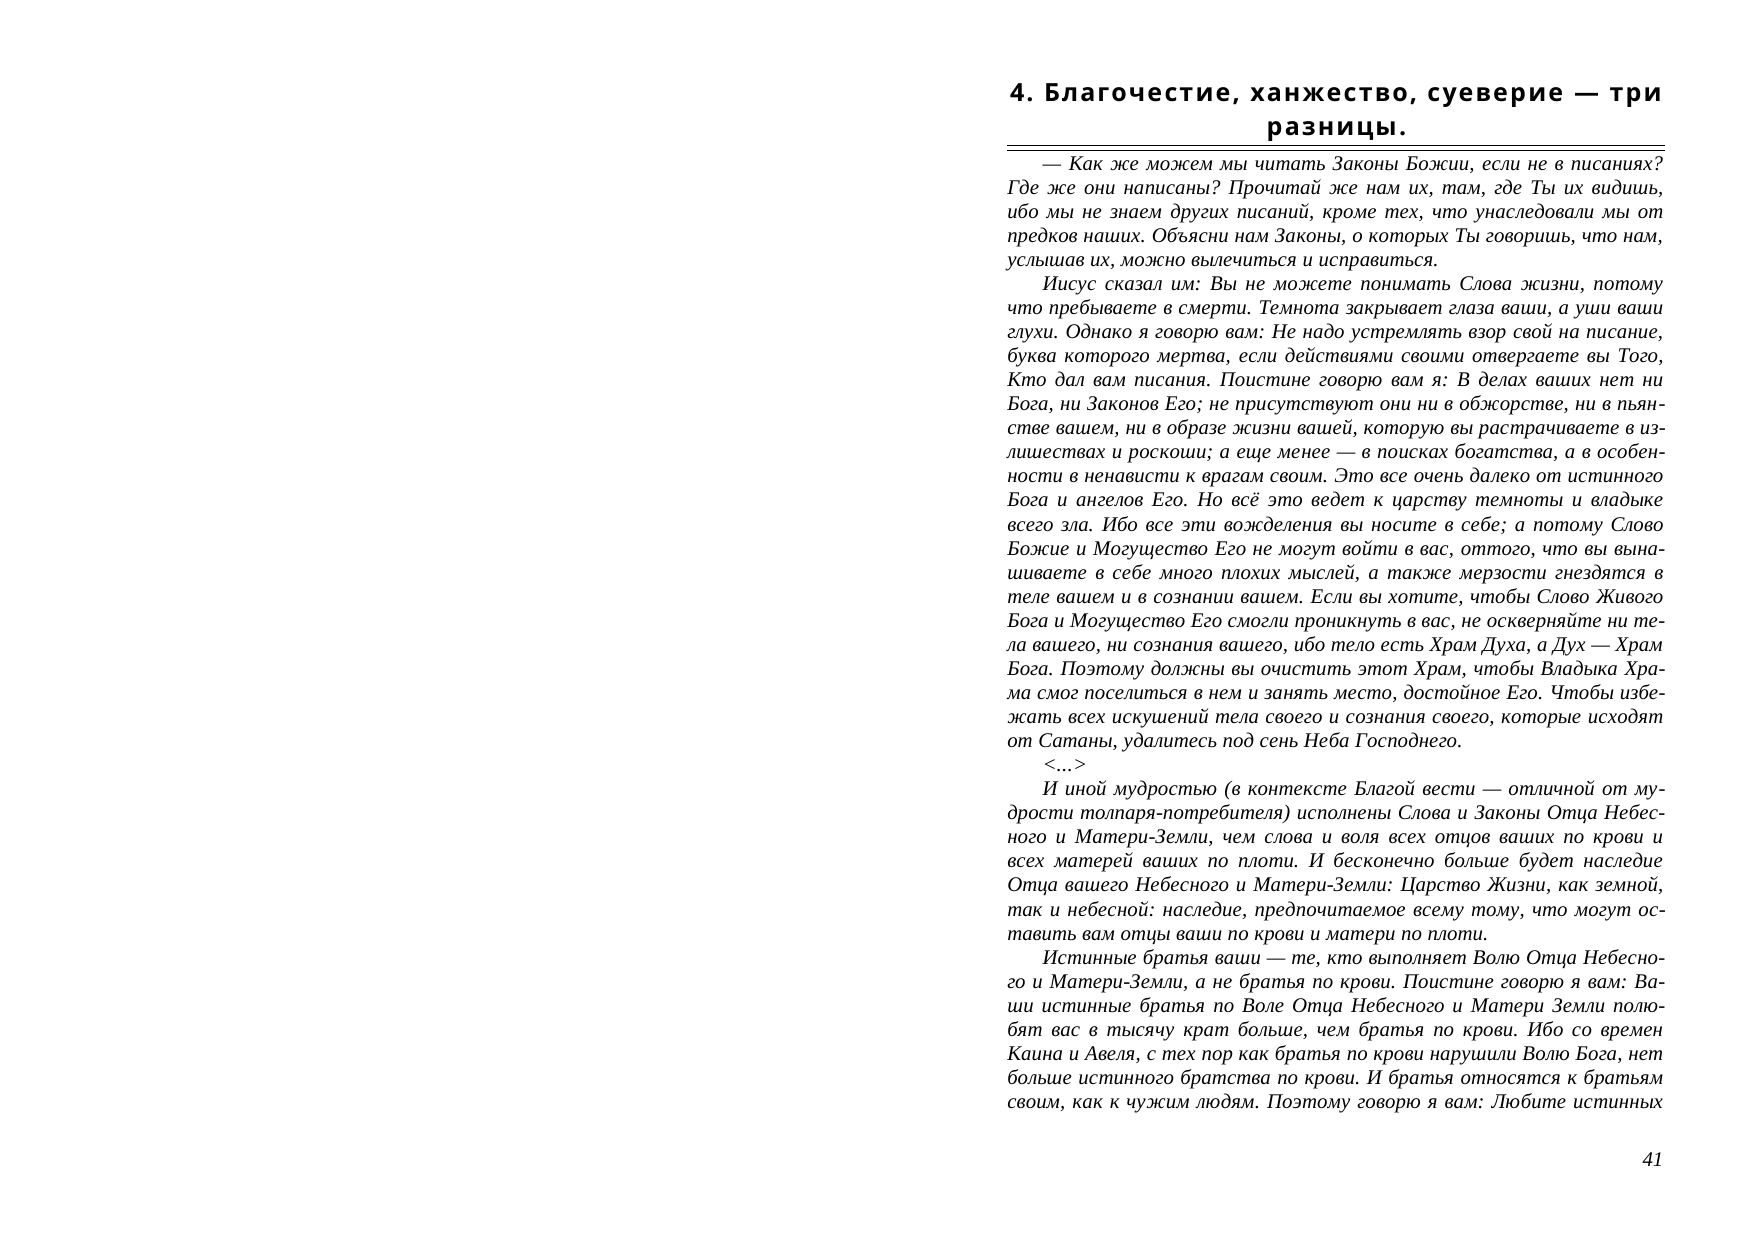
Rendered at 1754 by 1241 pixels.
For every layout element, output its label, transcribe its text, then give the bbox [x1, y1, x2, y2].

text <...> [1007, 752, 1665, 776]
text — Как же мо­жем мы чи­тать За­ко­ны Бо­жии, ес­ли не в пи­са­ни­ях? Где же они на­пи­са­ны? Про­чи­тай же нам их, там, где Ты их ви­дишь, ибо мы не зна­ем дру­гих пи­са­ний, кро­ме тех, что унас­ле­до­ва­ли мы от пред­ков на­ших. Объ­яс­ни нам За­ко­ны, о ко­то­рых Ты го­во­ришь, что нам, ус­лы­шав их, мож­но вы­ле­чить­ся и ис­пра­вить­ся. [1007, 151, 1665, 271]
text И иной муд­ро­стью (в контексте Благой вести — отличной от му­дрости толпаря-потребителя) ис­пол­не­ны Сло­ва и За­ко­ны От­ца Не­бес­­но­го и Ма­те­ри-Зем­ли, чем сло­ва и во­ля всех от­цов ва­ших по кро­ви и всех ма­те­рей ва­ших по пло­ти. И бес­ко­неч­но боль­ше бу­дет на­сле­дие От­ца ва­ше­го Не­бес­но­го и Ма­те­ри-Зем­ли: Цар­ст­во Жиз­ни, как зем­ной, так и не­бес­ной: на­сле­дие, пред­по­чи­тае­мое все­му то­му, что мо­гут ос­та­вить вам от­цы ва­ши по кро­ви и ма­те­ри по пло­ти. [1007, 776, 1665, 944]
text Ии­сус ска­зал им: Вы не мо­же­те по­ни­мать Сло­ва жиз­ни, по­тому что пре­бы­вае­те в смер­ти. Тем­но­та за­кры­ва­ет гла­за ва­ши, а уши ва­ши глу­хи. Однако я го­во­рю вам: Не на­до уст­рем­лять взор свой на пи­са­ние, бу­к­ва ко­то­ро­го мерт­ва, ес­ли дей­ст­вия­ми свои­ми от­вер­гае­те вы То­го, Кто дал вам пи­са­ния. По­ис­ти­не го­во­рю вам я: В де­лах ва­ших нет ни Бо­га, ни За­ко­нов Его; не при­сут­ст­ву­ют они ни в обжорстве, ни в пьян­ст­ве ва­шем, ни в об­ра­зе жиз­ни ва­шей, которую вы рас­тра­чи­вае­те в из­ли­ше­ст­вах и рос­ко­ши; а еще ме­нее — в по­ис­ках бо­гат­ст­ва, а в осо­бен­но­сти в не­на­вис­ти к вра­гам сво­им. Это все очень да­ле­ко от ис­тин­но­го Бо­га и ан­ге­лов Его. Но всё это ве­дет к цар­ст­ву тем­но­ты и вла­ды­ке все­го зла. Ибо все эти во­ж­де­ле­ния вы но­си­те в се­бе; а по­то­му Сло­во Бо­жие и Мо­гу­ще­ст­во Его не мо­гут вой­ти в вас, от­то­го, что вы вы­на­ши­вае­те в се­бе мно­го пло­хих мыс­лей, а так­же мер­зо­сти гнез­дят­ся в те­ле ва­шем и в соз­на­нии ва­шем. Ес­ли вы хо­ти­те, что­бы Сло­во Жи­во­го Бо­га и Мо­гу­ще­ст­во Его смог­ли про­ник­нуть в вас, не ос­к­вер­няй­те ни те­ла ва­ше­го, ни соз­на­ния ва­ше­го, ибо те­ло есть Храм Ду­ха, а Дух — Храм Бо­га. По­это­му долж­ны вы очи­стить этот Храм, что­бы Вла­ды­ка Хра­ма смог по­се­лить­ся в нем и за­нять ме­сто, дос­той­ное Его. Что­бы из­бе­жать всех ис­ку­ше­ний те­ла сво­его и соз­на­ния сво­его, ко­то­рые ис­хо­дят от Са­та­ны, уда­ли­тесь под сень Не­ба Гос­под­не­го. [1007, 271, 1665, 752]
text Ис­тин­ные бра­тья ва­ши — те, кто вы­пол­ня­ет Во­лю От­ца Не­бес­но­го и Ма­те­ри-Зем­ли, а не бра­тья по кро­ви. По­ис­ти­не го­во­рю я вам: Ва­ши ис­тин­ные бра­тья по Во­ле От­ца Не­бес­но­го и Ма­те­ри Зем­ли по­лю­бят вас в ты­ся­чу крат боль­ше, чем бра­тья по кро­ви. Ибо со вре­мен Каи­на и Аве­ля, с тех пор как бра­тья по кро­ви на­ру­ши­ли Во­лю Бо­га, нет боль­ше ис­тин­но­го брат­ст­ва по кро­ви. И бра­тья от­но­сят­ся к брать­ям сво­им, как к чу­жим лю­дям. По­это­му го­во­рю я вам: Лю­би­те ис­тин­ных [1007, 944, 1665, 1113]
